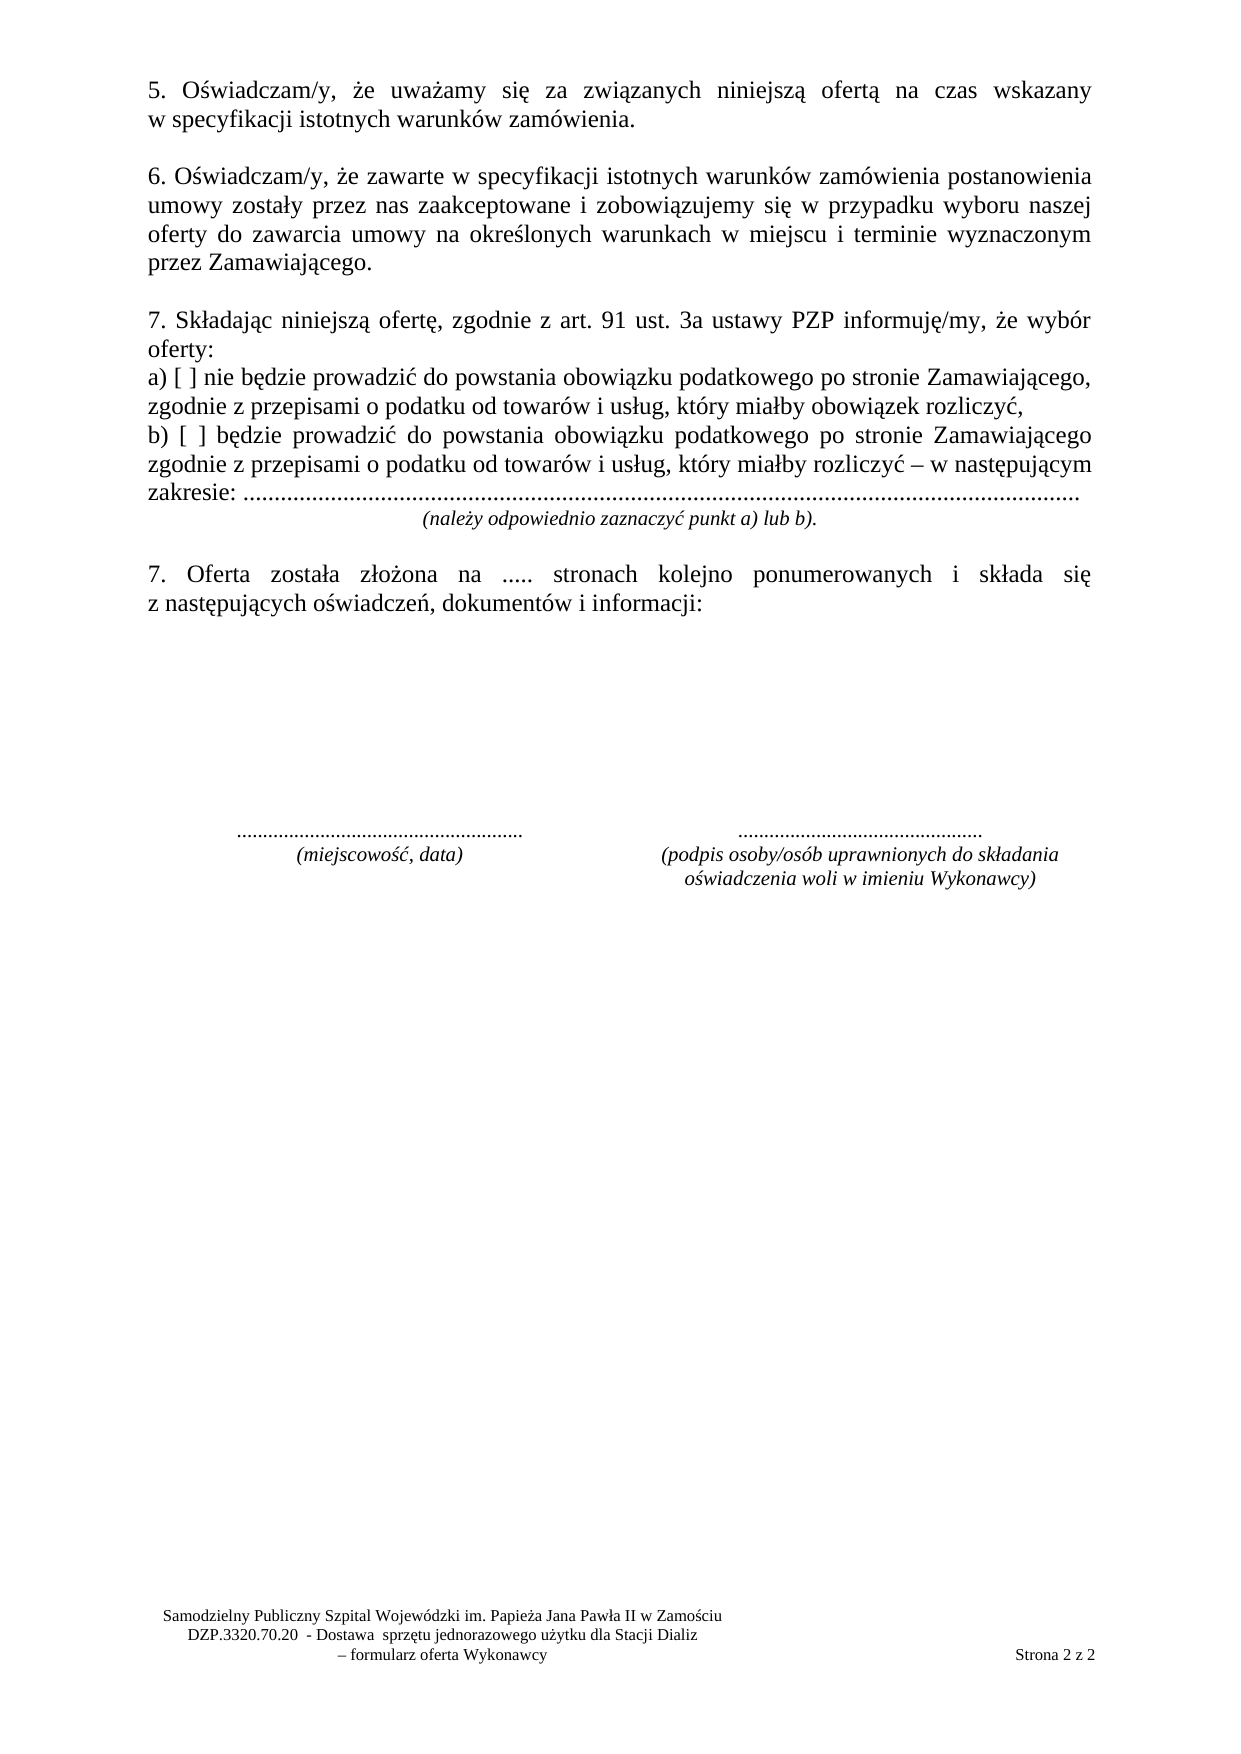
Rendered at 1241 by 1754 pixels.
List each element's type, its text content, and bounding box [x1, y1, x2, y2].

table_header ............................................... (podpis osoby/osób uprawnionych do składania oświadczenia woli w imieniu Wykonawcy) [620, 818, 1100, 890]
text 5. Oświadczam/y, że uważamy się za związanych niniejszą ofertą na czas wskazany w specyfikacji istotnych warunków zamówienia. [148, 75, 1093, 132]
text 6. Oświadczam/y, że zawarte w specyfikacji istotnych warunków zamówienia postanowienia umowy zostały przez nas zaakceptowane i zobowiązujemy się w przypadku wyboru naszej oferty do zawarcia umowy na określonych warunkach w miejscu i terminie wyznaczonym przez Zamawiającego. [148, 161, 1093, 276]
table_header ....................................................... (miejscowość, data) [139, 818, 620, 890]
text b) [ ] będzie prowadzić do powstania obowiązku podatkowego po stronie Zamawiającego zgodnie z przepisami o podatku od towarów i usług, który miałby rozliczyć – w następującym zakresie: ...................................................................................................................................... [148, 420, 1093, 506]
text 7. Składając niniejszą ofertę, zgodnie z art. 91 ust. 3a ustawy PZP informuję/my, że wybór oferty: [148, 305, 1093, 362]
text 7. Oferta została złożona na ..... stronach kolejno ponumerowanych i składa się z następujących oświadczeń, dokumentów i informacji: [148, 559, 1093, 617]
text a) [ ] nie będzie prowadzić do powstania obowiązku podatkowego po stronie Zamawiającego, zgodnie z przepisami o podatku od towarów i usług, który miałby obowiązek rozliczyć, [148, 362, 1093, 420]
text (należy odpowiednio zaznaczyć punkt a) lub b). [148, 506, 1093, 530]
